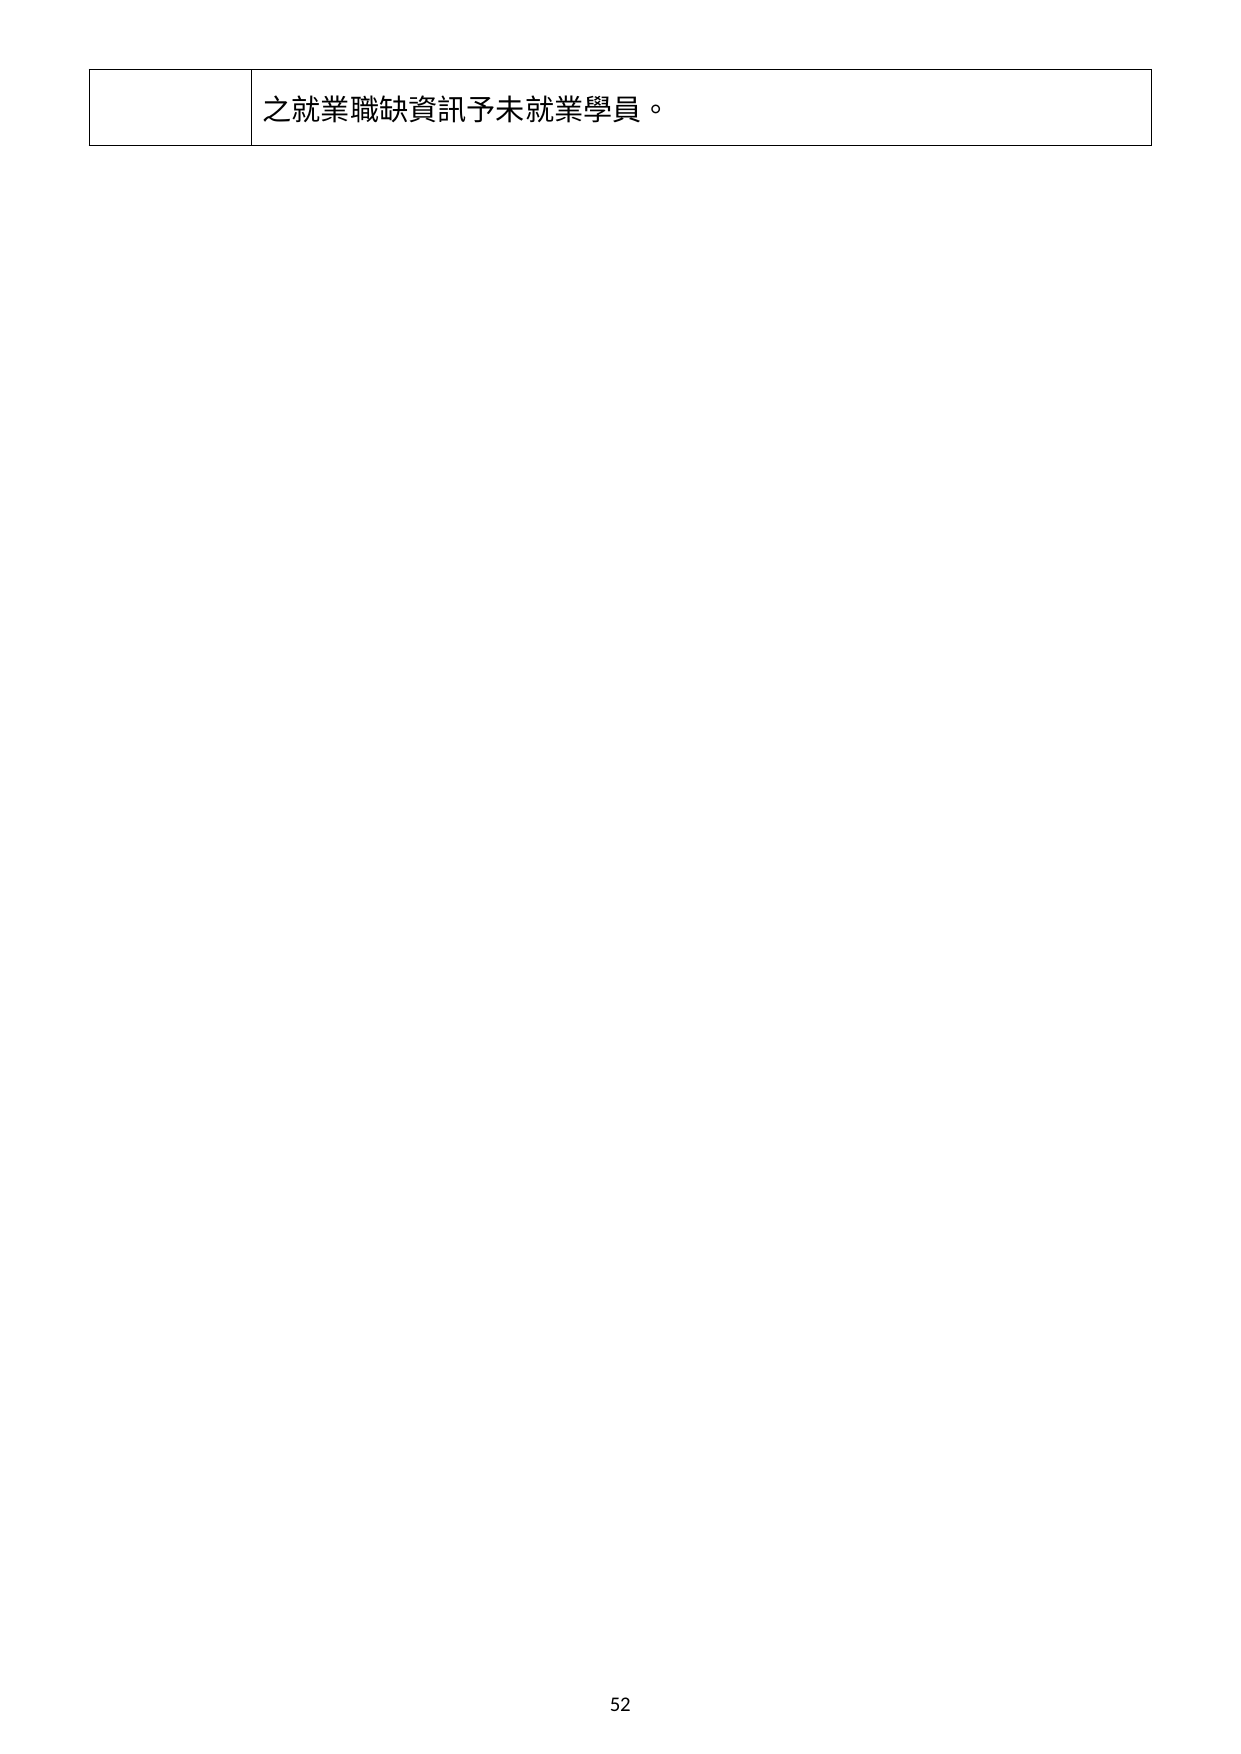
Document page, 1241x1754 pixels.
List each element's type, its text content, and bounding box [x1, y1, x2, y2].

table_cell 之就業職缺資訊予未就業學員。 [252, 70, 1151, 145]
table_cell [90, 70, 251, 145]
